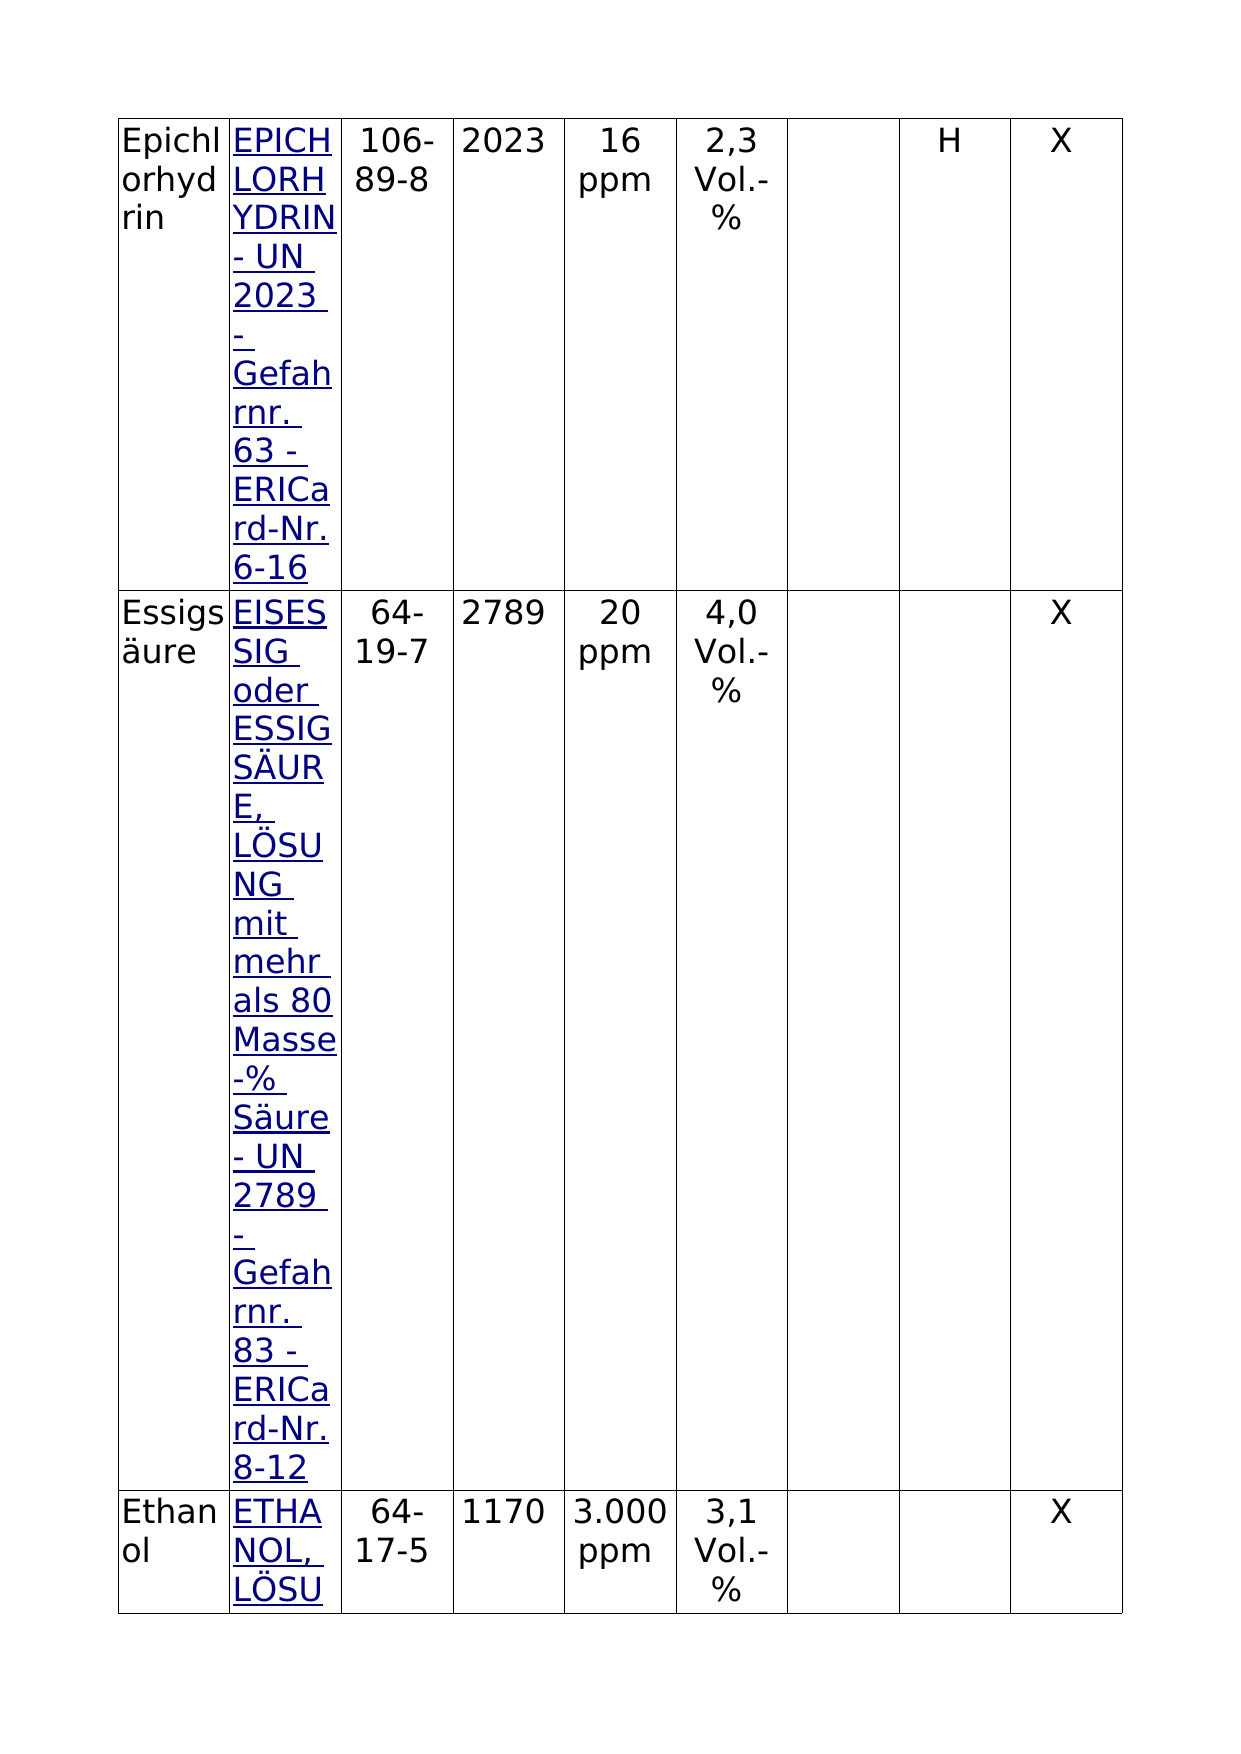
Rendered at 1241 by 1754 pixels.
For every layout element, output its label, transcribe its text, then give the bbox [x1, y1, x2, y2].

table_cell 20 ppm [565, 591, 676, 1490]
table_cell EPICHLORHYDRIN - UN 2023 - Gefahrnr. 63 - ERICard-Nr. 6-16 [230, 119, 341, 590]
table_cell [900, 591, 1010, 1490]
table_cell X [1011, 119, 1122, 590]
table_cell X [1011, 591, 1122, 1490]
table_cell EISESSIG oder ESSIGSÄURE, LÖSUNG mit mehr als 80 Masse-% Säure - UN 2789 - Gefahrnr. 83 - ERICard-Nr. 8-12 [230, 591, 341, 1490]
table_cell [788, 119, 899, 590]
table_cell 4,0 Vol.-% [677, 591, 787, 1490]
table_cell Epichlorhydrin [119, 119, 229, 590]
table_cell [788, 591, 899, 1490]
table_cell H [900, 119, 1010, 590]
table_cell 64-19-7 [342, 591, 453, 1490]
table_cell 106-89-8 [342, 119, 453, 590]
table_cell [900, 1491, 1010, 1612]
table_cell X [1011, 1491, 1122, 1612]
table_cell 2,3 Vol.-% [677, 119, 787, 590]
table_cell 3.000 ppm [565, 1491, 676, 1612]
table_cell 16 ppm [565, 119, 676, 590]
table_cell [788, 1491, 899, 1612]
table_cell Ethanol [119, 1491, 229, 1612]
table_cell Essigsäure [119, 591, 229, 1490]
table_cell 2023 [454, 119, 564, 590]
table_cell 3,1 Vol.-% [677, 1491, 787, 1612]
table_cell 1170 [454, 1491, 564, 1612]
table_cell 2789 [454, 591, 564, 1490]
table_cell 64-17-5 [342, 1491, 453, 1612]
table_cell ETHANOL, LÖSU [230, 1491, 341, 1612]
